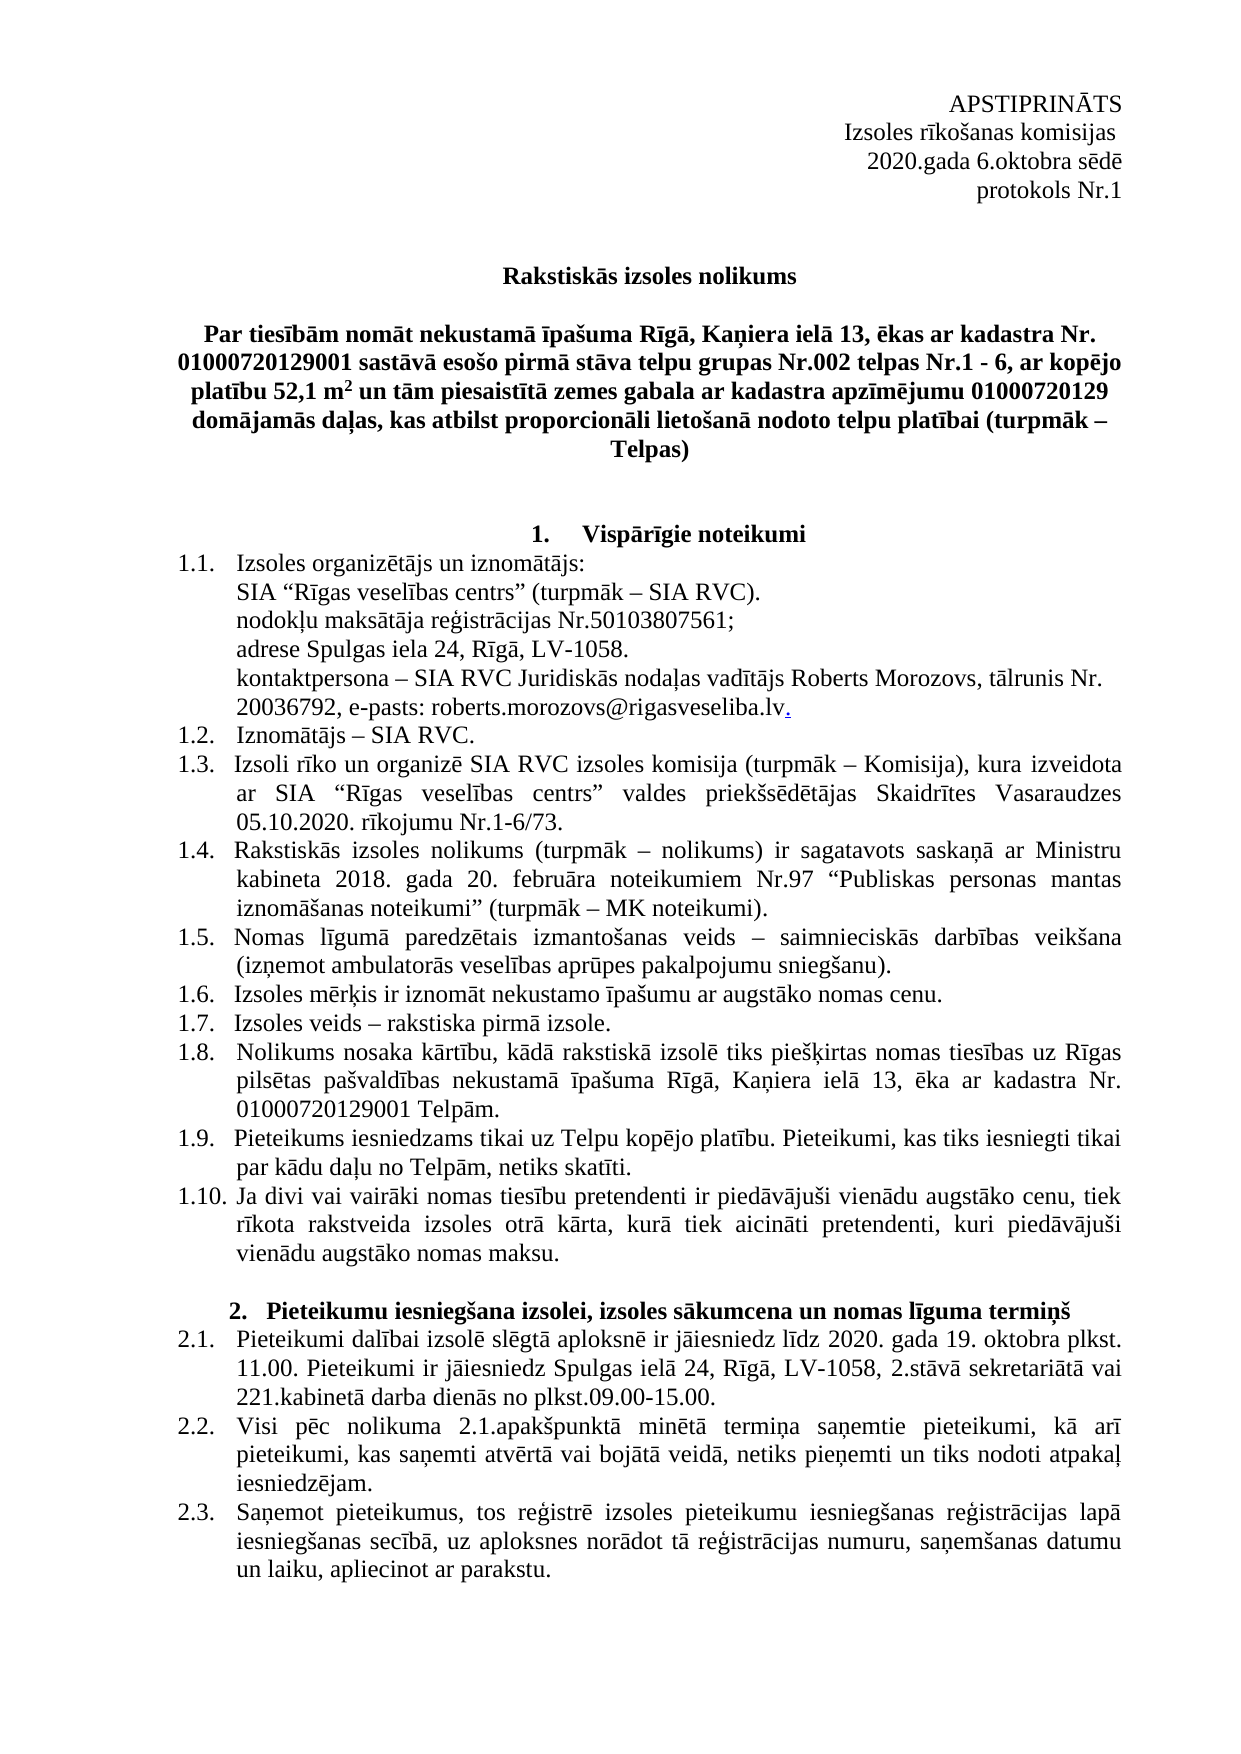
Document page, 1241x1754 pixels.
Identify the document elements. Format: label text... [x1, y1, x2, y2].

list Visi pēc nolikuma 2.1.apakšpunktā minētā termiņa saņemtie pieteikumi, kā arī pieteikumi, kas saņemti atvērtā vai bojātā veidā, netiks pieņemti un tiks nodoti atpakaļ iesniedzējam. [177, 1411, 1122, 1497]
text Rakstiskās izsoles nolikums [177, 261, 1122, 290]
list Saņemot pieteikumus, tos reģistrē izsoles pieteikumu iesniegšanas reģistrācijas lapā iesniegšanas secībā, uz aploksnes norādot tā reģistrācijas numuru, saņemšanas datumu un laiku, apliecinot ar parakstu. [177, 1497, 1122, 1583]
list Pieteikums iesniedzams tikai uz Telpu kopējo platību. Pieteikumi, kas tiks iesniegti tikai par kādu daļu no Telpām, netiks skatīti. [177, 1123, 1122, 1181]
text protokols Nr.1 [177, 175, 1122, 204]
text Izsoles rīkošanas komisijas [177, 117, 1122, 146]
list Nolikums nosaka kārtību, kādā rakstiskā izsolē tiks piešķirtas nomas tiesības uz Rīgas pilsētas pašvaldības nekustamā īpašuma Rīgā, Kaņiera ielā 13, ēka ar kadastra Nr. 01000720129001 Telpām. [177, 1037, 1122, 1123]
list Nomas līgumā paredzētais izmantošanas veids – saimnieciskās darbības veikšana (izņemot ambulatorās veselības aprūpes pakalpojumu sniegšanu). [177, 922, 1122, 979]
list Rakstiskās izsoles nolikums (turpmāk – nolikums) ir sagatavots saskaņā ar Ministru kabineta 2018. gada 20. februāra noteikumiem Nr.97 “Publiskas personas mantas iznomāšanas noteikumi” (turpmāk – MK noteikumi). [177, 835, 1122, 922]
list Izsoles organizētājs un iznomātājs: [177, 548, 1122, 577]
list Pieteikumi dalībai izsolē slēgtā aploksnē ir jāiesniedz līdz 2020. gada 19. oktobra plkst. 11.00. Pieteikumi ir jāiesniedz Spulgas ielā 24, Rīgā, LV-1058, 2.stāvā sekretariātā vai 221.kabinetā darba dienās no plkst.09.00-15.00. [177, 1324, 1122, 1411]
text SIA “Rīgas veselības centrs” (turpmāk – SIA RVC). [236, 577, 1122, 605]
list Izsoles veids – rakstiska pirmā izsole. [177, 1008, 1122, 1037]
list Izsoles mērķis ir iznomāt nekustamo īpašumu ar augstāko nomas cenu. [177, 979, 1122, 1008]
text kontaktpersona – SIA RVC Juridiskās nodaļas vadītājs Roberts Morozovs, tālrunis Nr. 20036792, e-pasts: roberts.morozovs@rigasveseliba.lv. [236, 663, 1122, 720]
text Par tiesībām nomāt nekustamā īpašuma Rīgā, Kaņiera ielā 13, ēkas ar kadastra Nr. 01000720129001 sastāvā esošo pirmā stāva telpu grupas Nr.002 telpas Nr.1 - 6, ar kopējo platību 52,1 m2 un tām piesaistītā zemes gabala ar kadastra apzīmējumu 01000720129 domājamās daļas, kas atbilst proporcionāli lietošanā nodoto telpu platībai (turpmāk – Telpas) [177, 319, 1122, 462]
list Pieteikumu iesniegšana izsolei, izsoles sākumcena un nomas līguma termiņš [177, 1296, 1122, 1324]
text 2020.gada 6.oktobra sēdē [177, 146, 1122, 175]
text adrese Spulgas iela 24, Rīgā, LV-1058. [236, 634, 1122, 663]
list Vispārīgie noteikumi [215, 519, 1122, 548]
text nodokļu maksātāja reģistrācijas Nr.50103807561; [236, 605, 1122, 634]
list Ja divi vai vairāki nomas tiesību pretendenti ir piedāvājuši vienādu augstāko cenu, tiek rīkota rakstveida izsoles otrā kārta, kurā tiek aicināti pretendenti, kuri piedāvājuši vienādu augstāko nomas maksu. [177, 1181, 1122, 1267]
list Iznomātājs – SIA RVC. [177, 720, 1122, 749]
list Izsoli rīko un organizē SIA RVC izsoles komisija (turpmāk – Komisija), kura izveidota ar SIA “Rīgas veselības centrs” valdes priekšsēdētājas Skaidrītes Vasaraudzes 05.10.2020. rīkojumu Nr.1-6/73. [177, 749, 1122, 835]
text APSTIPRINĀTS [177, 89, 1122, 117]
